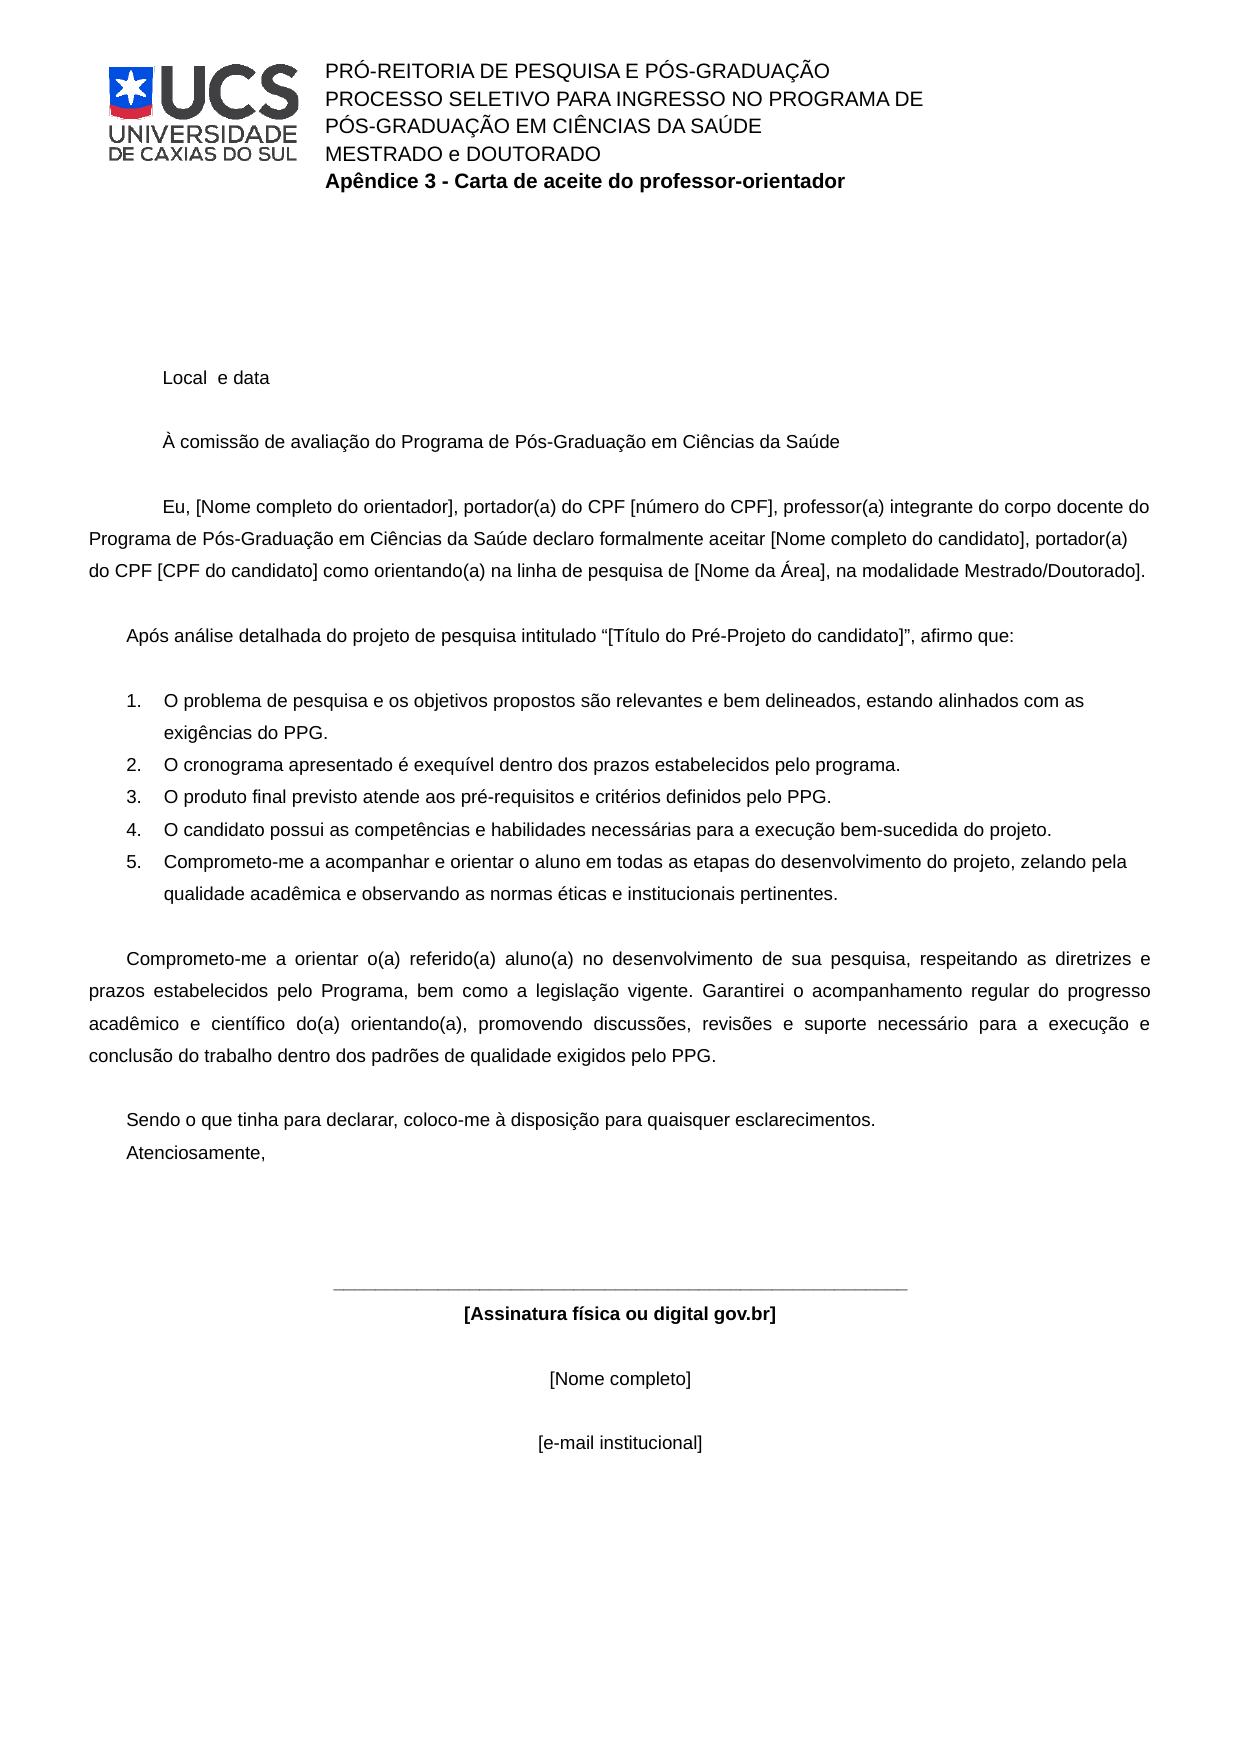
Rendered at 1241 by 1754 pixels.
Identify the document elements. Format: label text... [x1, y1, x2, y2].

text Local e data [88, 366, 1152, 388]
text [Assinatura física ou digital gov.br] [88, 1303, 1152, 1357]
text _______________________________________________________ [88, 1271, 1152, 1292]
subtitle PRÓ-REITORIA DE PESQUISA E PÓS-GRADUAÇÃO [88, 59, 1152, 83]
picture [107, 64, 299, 161]
list O produto final previsto atende aos pré-requisitos e critérios definidos pelo PPG. [126, 786, 1152, 808]
list O cronograma apresentado é exequível dentro dos prazos estabelecidos pelo programa. [126, 754, 1152, 776]
text MESTRADO e DOUTORADO [88, 142, 1152, 166]
list Comprometo-me a acompanhar e orientar o aluno em todas as etapas do desenvolvimento do projeto, zelando pela qualidade acadêmica e observando as normas éticas e institucionais pertinentes. [126, 851, 1152, 905]
list O problema de pesquisa e os objetivos propostos são relevantes e bem delineados, estando alinhados com as exigências do PPG. [126, 689, 1152, 743]
text Atenciosamente, [88, 1141, 1152, 1163]
list O candidato possui as competências e habilidades necessárias para a execução bem-sucedida do projeto. [126, 818, 1152, 840]
text Comprometo-me a orientar o(a) referido(a) aluno(a) no desenvolvimento de sua pesquisa, respeitando as diretrizes e prazos estabelecidos pelo Programa, bem como a legislação vigente. Garantirei o acompanhamento regular do progresso acadêmico e científico do(a) orientando(a), promovendo discussões, revisões e suporte necessário para a execução e conclusão do trabalho dentro dos padrões de qualidade exigidos pelo PPG. [88, 948, 1152, 1066]
subtitle PROCESSO SELETIVO PARA INGRESSO NO PROGRAMA DE [299, 87, 1152, 111]
text Eu, [Nome completo do orientador], portador(a) do CPF [número do CPF], professor(a) integrante do corpo docente do Programa de Pós-Graduação em Ciências da Saúde declaro formalmente aceitar [Nome completo do candidato], portador(a) do CPF [CPF do candidato] como orientando(a) na linha de pesquisa de [Nome da Área], na modalidade Mestrado/Doutorado]. [88, 496, 1152, 582]
subtitle PÓS-GRADUAÇÃO EM CIÊNCIAS DA SAÚDE [299, 114, 1152, 138]
subtitle Apêndice 3 - Carta de aceite do professor-orientador [88, 169, 1152, 193]
text Após análise detalhada do projeto de pesquisa intitulado “[Título do Pré-Projeto do candidato]”, afirmo que: [88, 625, 1152, 646]
text [Nome completo] [88, 1367, 1152, 1421]
text [e-mail institucional] [88, 1432, 1152, 1454]
text À comissão de avaliação do Programa de Pós-Graduação em Ciências da Saúde [88, 431, 1152, 485]
text Sendo o que tinha para declarar, coloco-me à disposição para quaisquer esclarecimentos. [88, 1109, 1152, 1131]
